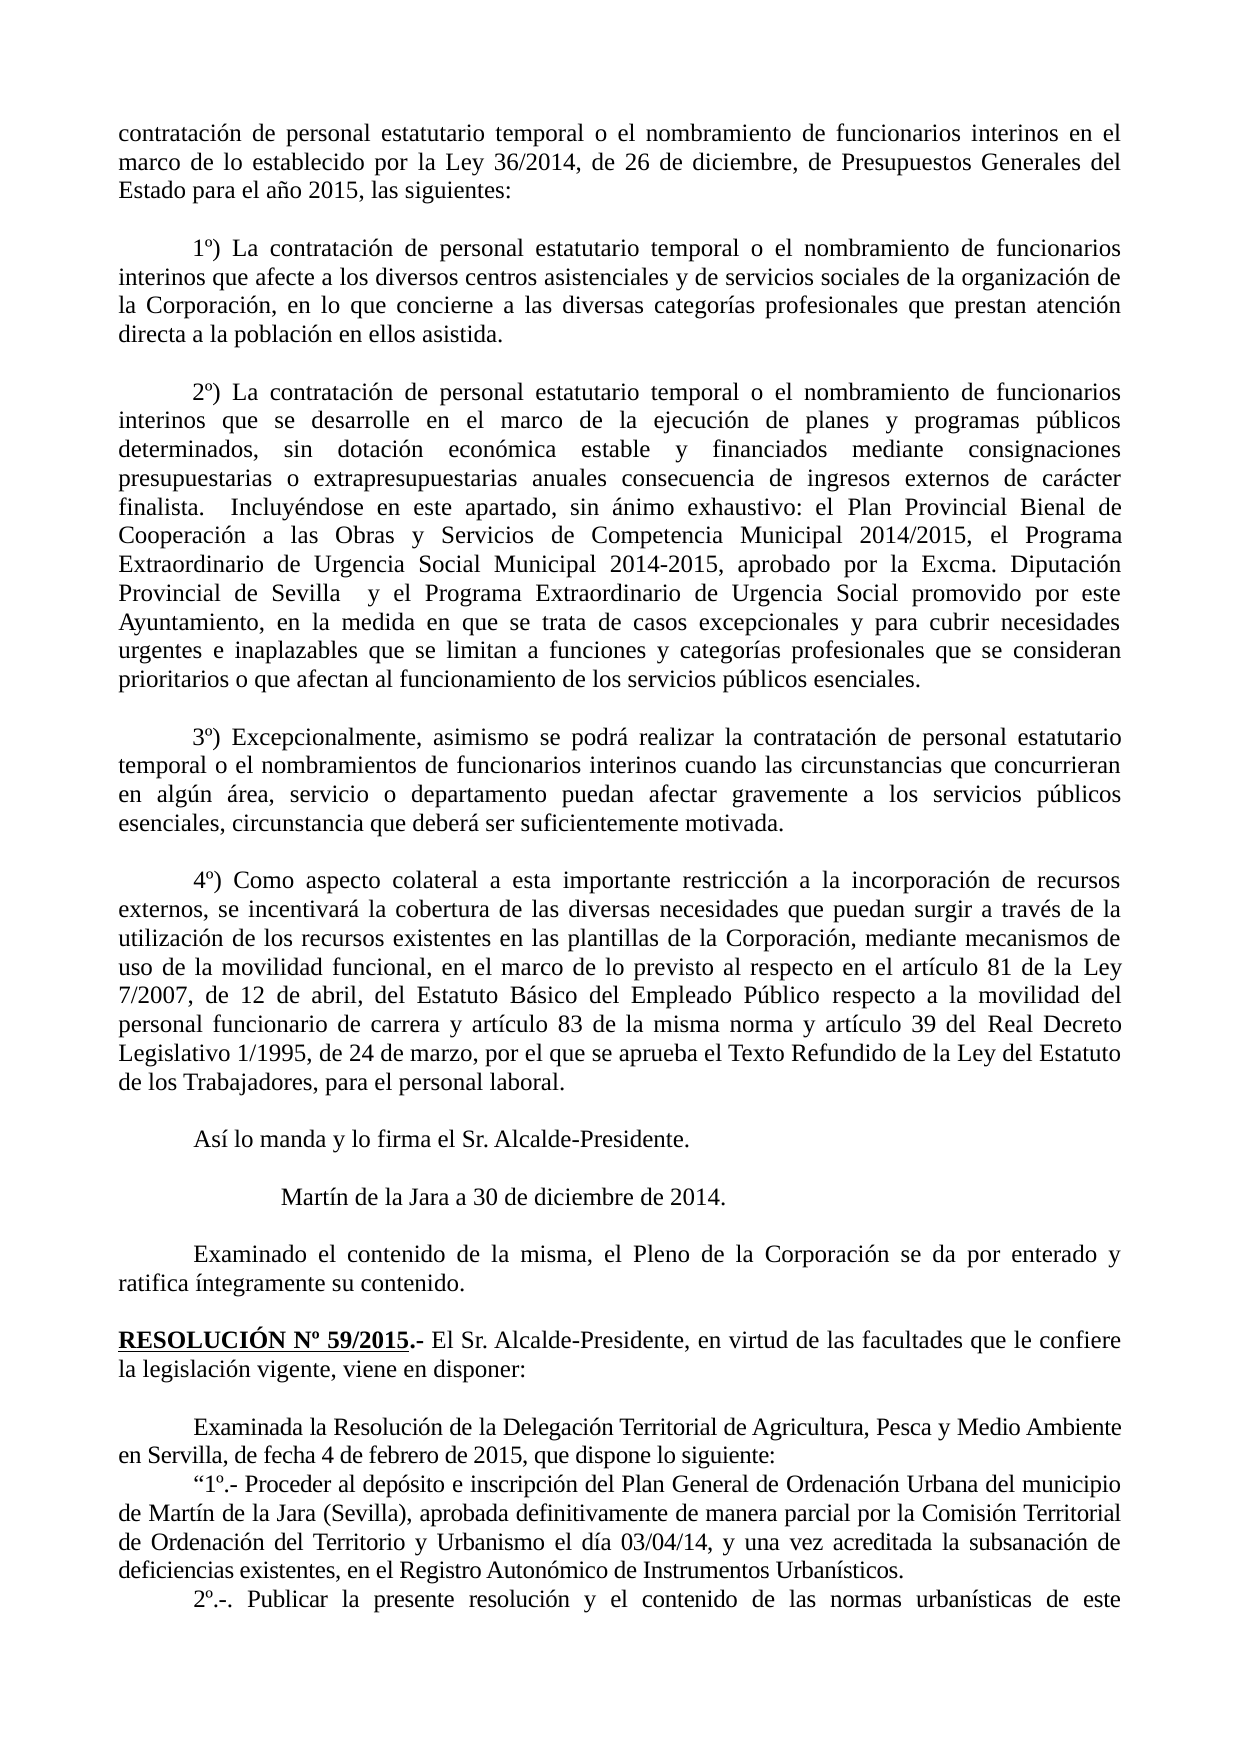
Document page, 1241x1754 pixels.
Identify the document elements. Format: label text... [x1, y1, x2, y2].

text RESOLUCIÓN Nº 59/2015.- El Sr. Alcalde-Presidente, en virtud de las facultades que le confiere la legislación vigente, viene en disponer: [118, 1326, 1122, 1383]
text 2º) La contratación de personal estatutario temporal o el nombramiento de funcionarios interinos que se desarrolle en el marco de la ejecución de planes y programas públicos determinados, sin dotación económica estable y financiados mediante consignaciones presupuestarias o extrapresupuestarias anuales consecuencia de ingresos externos de carácter finalista. Incluyéndose en este apartado, sin ánimo exhaustivo: el Plan Provincial Bienal de Cooperación a las Obras y Servicios de Competencia Municipal 2014/2015, el Programa Extraordinario de Urgencia Social Municipal 2014-2015, aprobado por la Excma. Diputación Provincial de Sevilla y el Programa Extraordinario de Urgencia Social promovido por este Ayuntamiento, en la medida en que se trata de casos excepcionales y para cubrir necesidades urgentes e inaplazables que se limitan a funciones y categorías profesionales que se consideran prioritarios o que afectan al funcionamiento de los servicios públicos esenciales. [118, 377, 1122, 693]
text Examinado el contenido de la misma, el Pleno de la Corporación se da por enterado y ratifica íntegramente su contenido. [118, 1239, 1122, 1297]
text contratación de personal estatutario temporal o el nombramiento de funcionarios interinos en el marco de lo establecido por la Ley 36/2014, de 26 de diciembre, de Presupuestos Generales del Estado para el año 2015, las siguientes: [118, 118, 1122, 204]
text Así lo manda y lo firma el Sr. Alcalde-Presidente. [118, 1124, 1122, 1153]
text Martín de la Jara a 30 de diciembre de 2014. [118, 1182, 1122, 1211]
text 1º) La contratación de personal estatutario temporal o el nombramiento de funcionarios interinos que afecte a los diversos centros asistenciales y de servicios sociales de la organización de la Corporación, en lo que concierne a las diversas categorías profesionales que prestan atención directa a la población en ellos asistida. [118, 233, 1122, 348]
text 3º) Excepcionalmente, asimismo se podrá realizar la contratación de personal estatutario temporal o el nombramientos de funcionarios interinos cuando las circunstancias que concurrieran en algún área, servicio o departamento puedan afectar gravemente a los servicios públicos esenciales, circunstancia que deberá ser suficientemente motivada. [118, 722, 1122, 837]
text “1º.- Proceder al depósito e inscripción del Plan General de Ordenación Urbana del municipio de Martín de la Jara (Sevilla), aprobada definitivamente de manera parcial por la Comisión Territorial de Ordenación del Territorio y Urbanismo el día 03/04/14, y una vez acreditada la subsanación de deficiencias existentes, en el Registro Autonómico de Instrumentos Urbanísticos. [118, 1469, 1122, 1584]
text Examinada la Resolución de la Delegación Territorial de Agricultura, Pesca y Medio Ambiente en Servilla, de fecha 4 de febrero de 2015, que dispone lo siguiente: [118, 1412, 1122, 1469]
text 4º) Como aspecto colateral a esta importante restricción a la incorporación de recursos externos, se incentivará la cobertura de las diversas necesidades que puedan surgir a través de la utilización de los recursos existentes en las plantillas de la Corporación, mediante mecanismos de uso de la movilidad funcional, en el marco de lo previsto al respecto en el artículo 81 de la Ley 7/2007, de 12 de abril, del Estatuto Básico del Empleado Público respecto a la movilidad del personal funcionario de carrera y artículo 83 de la misma norma y artículo 39 del Real Decreto Legislativo 1/1995, de 24 de marzo, por el que se aprueba el Texto Refundido de la Ley del Estatuto de los Trabajadores, para el personal laboral. [118, 866, 1122, 1096]
text 2º.-. Publicar la presente resolución y el contenido de las normas urbanísticas de este [118, 1584, 1122, 1613]
